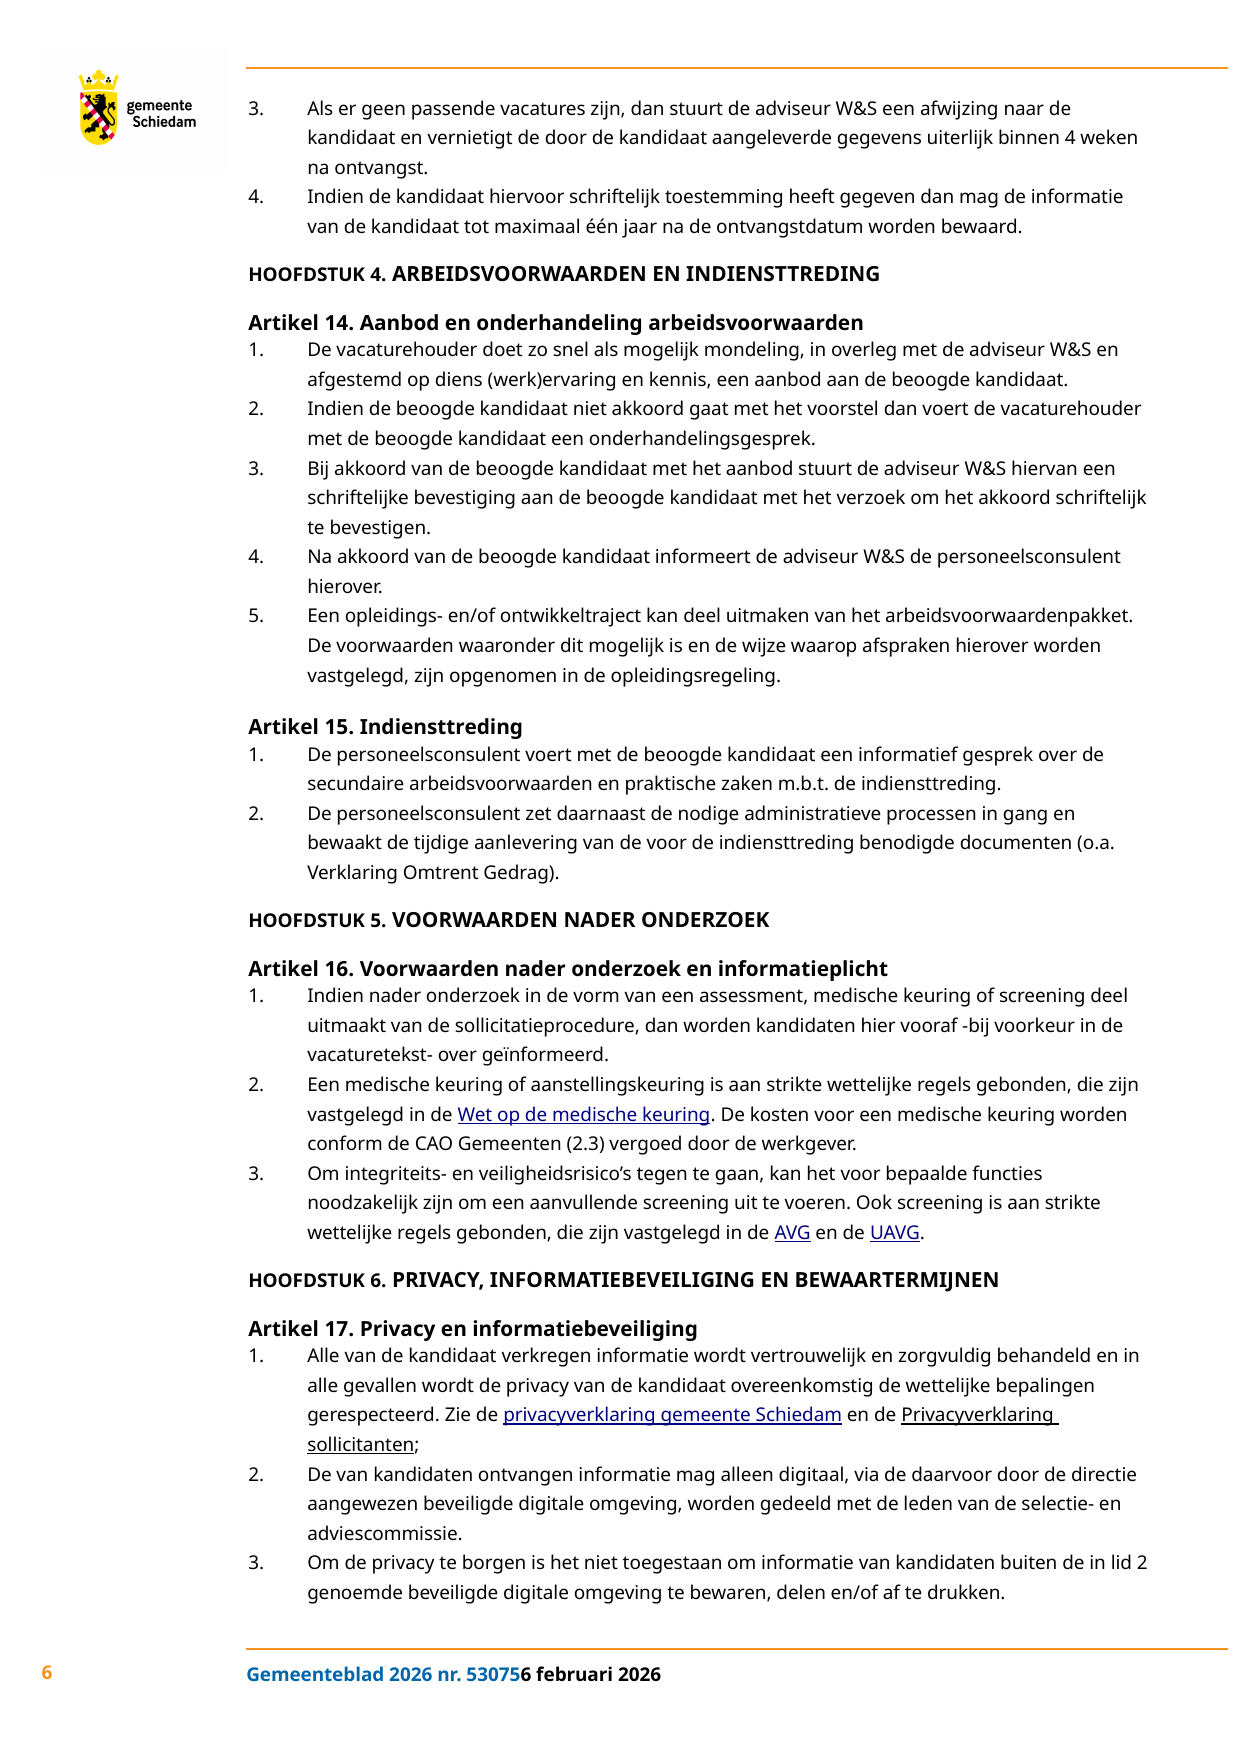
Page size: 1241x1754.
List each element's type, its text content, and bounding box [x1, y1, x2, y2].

list Alle van de kandidaat verkregen informatie wordt vertrouwelijk en zorgvuldig behandeld en in alle gevallen wordt de privacy van de kandidaat overeenkomstig de wettelijke bepalingen gerespecteerd. Zie de privacyverklaring gemeente Schiedam en de Privacyverklaring sollicitanten; [248, 1342, 1152, 1457]
list Na akkoord van de beoogde kandidaat informeert de adviseur W&S de personeelsconsulent hierover. [248, 543, 1152, 599]
text HOOFDSTUK 5. VOORWAARDEN NADER ONDERZOEK [248, 905, 1152, 933]
list De vacaturehouder doet zo snel als mogelijk mondeling, in overleg met de adviseur W&S en afgestemd op diens (werk)ervaring en kennis, een aanbod aan de beoogde kandidaat. [248, 336, 1152, 392]
list Een opleidings- en/of ontwikkeltraject kan deel uitmaken van het arbeidsvoorwaardenpakket. De voorwaarden waaronder dit mogelijk is en de wijze waarop afspraken hierover worden vastgelegd, zijn opgenomen in de opleidingsregeling. [248, 603, 1152, 688]
text HOOFDSTUK 6. PRIVACY, INFORMATIEBEVEILIGING EN BEWAARTERMIJNEN [248, 1265, 1152, 1293]
list Indien nader onderzoek in de vorm van een assessment, medische keuring of screening deel uitmaakt van de sollicitatieprocedure, dan worden kandidaten hier vooraf -bij voorkeur in de vacaturetekst- over geïnformeerd. [248, 982, 1152, 1067]
text Artikel 15. Indiensttreding [248, 712, 1152, 741]
list Indien de kandidaat hiervoor schriftelijk toestemming heeft gegeven dan mag de informatie van de kandidaat tot maximaal één jaar na de ontvangstdatum worden bewaard. [248, 183, 1152, 239]
list Als er geen passende vacatures zijn, dan stuurt de adviseur W&S een afwijzing naar de kandidaat en vernietigt de door de kandidaat aangeleverde gegevens uiterlijk binnen 4 weken na ontvangst. [248, 95, 1152, 180]
list Bij akkoord van de beoogde kandidaat met het aanbod stuurt de adviseur W&S hiervan een schriftelijke bevestiging aan de beoogde kandidaat met het verzoek om het akkoord schriftelijk te bevestigen. [248, 455, 1152, 540]
list De personeelsconsulent zet daarnaast de nodige administratieve processen in gang en bewaakt de tijdige aanlevering van de voor de indiensttreding benodigde documenten (o.a. Verklaring Omtrent Gedrag). [248, 800, 1152, 885]
list Om de privacy te borgen is het niet toegestaan om informatie van kandidaten buiten de in lid 2 genoemde beveiligde digitale omgeving te bewaren, delen en/of af te drukken. [248, 1549, 1152, 1605]
text Artikel 17. Privacy en informatiebeveiliging [248, 1314, 1152, 1342]
list De personeelsconsulent voert met de beoogde kandidaat een informatief gesprek over de secundaire arbeidsvoorwaarden en praktische zaken m.b.t. de indiensttreding. [248, 741, 1152, 796]
text Artikel 16. Voorwaarden nader onderzoek en informatieplicht [248, 954, 1152, 982]
list Om integriteits- en veiligheidsrisico’s tegen te gaan, kan het voor bepaalde functies noodzakelijk zijn om een aanvullende screening uit te voeren. Ook screening is aan strikte wettelijke regels gebonden, die zijn vastgelegd in de AVG en de UAVG. [248, 1160, 1152, 1245]
text HOOFDSTUK 4. ARBEIDSVOORWAARDEN EN INDIENSTTREDING [248, 259, 1152, 287]
picture [41, 47, 231, 172]
list Een medische keuring of aanstellingskeuring is aan strikte wettelijke regels gebonden, die zijn vastgelegd in de Wet op de medische keuring. De kosten voor een medische keuring worden conform de CAO Gemeenten (2.3) vergoed door de werkgever. [248, 1071, 1152, 1156]
list De van kandidaten ontvangen informatie mag alleen digitaal, via de daarvoor door de directie aangewezen beveiligde digitale omgeving, worden gedeeld met de leden van de selectie- en adviescommissie. [248, 1461, 1152, 1546]
text Artikel 14. Aanbod en onderhandeling arbeidsvoorwaarden [248, 308, 1152, 336]
list Indien de beoogde kandidaat niet akkoord gaat met het voorstel dan voert de vacaturehouder met de beoogde kandidaat een onderhandelingsgesprek. [248, 396, 1152, 451]
